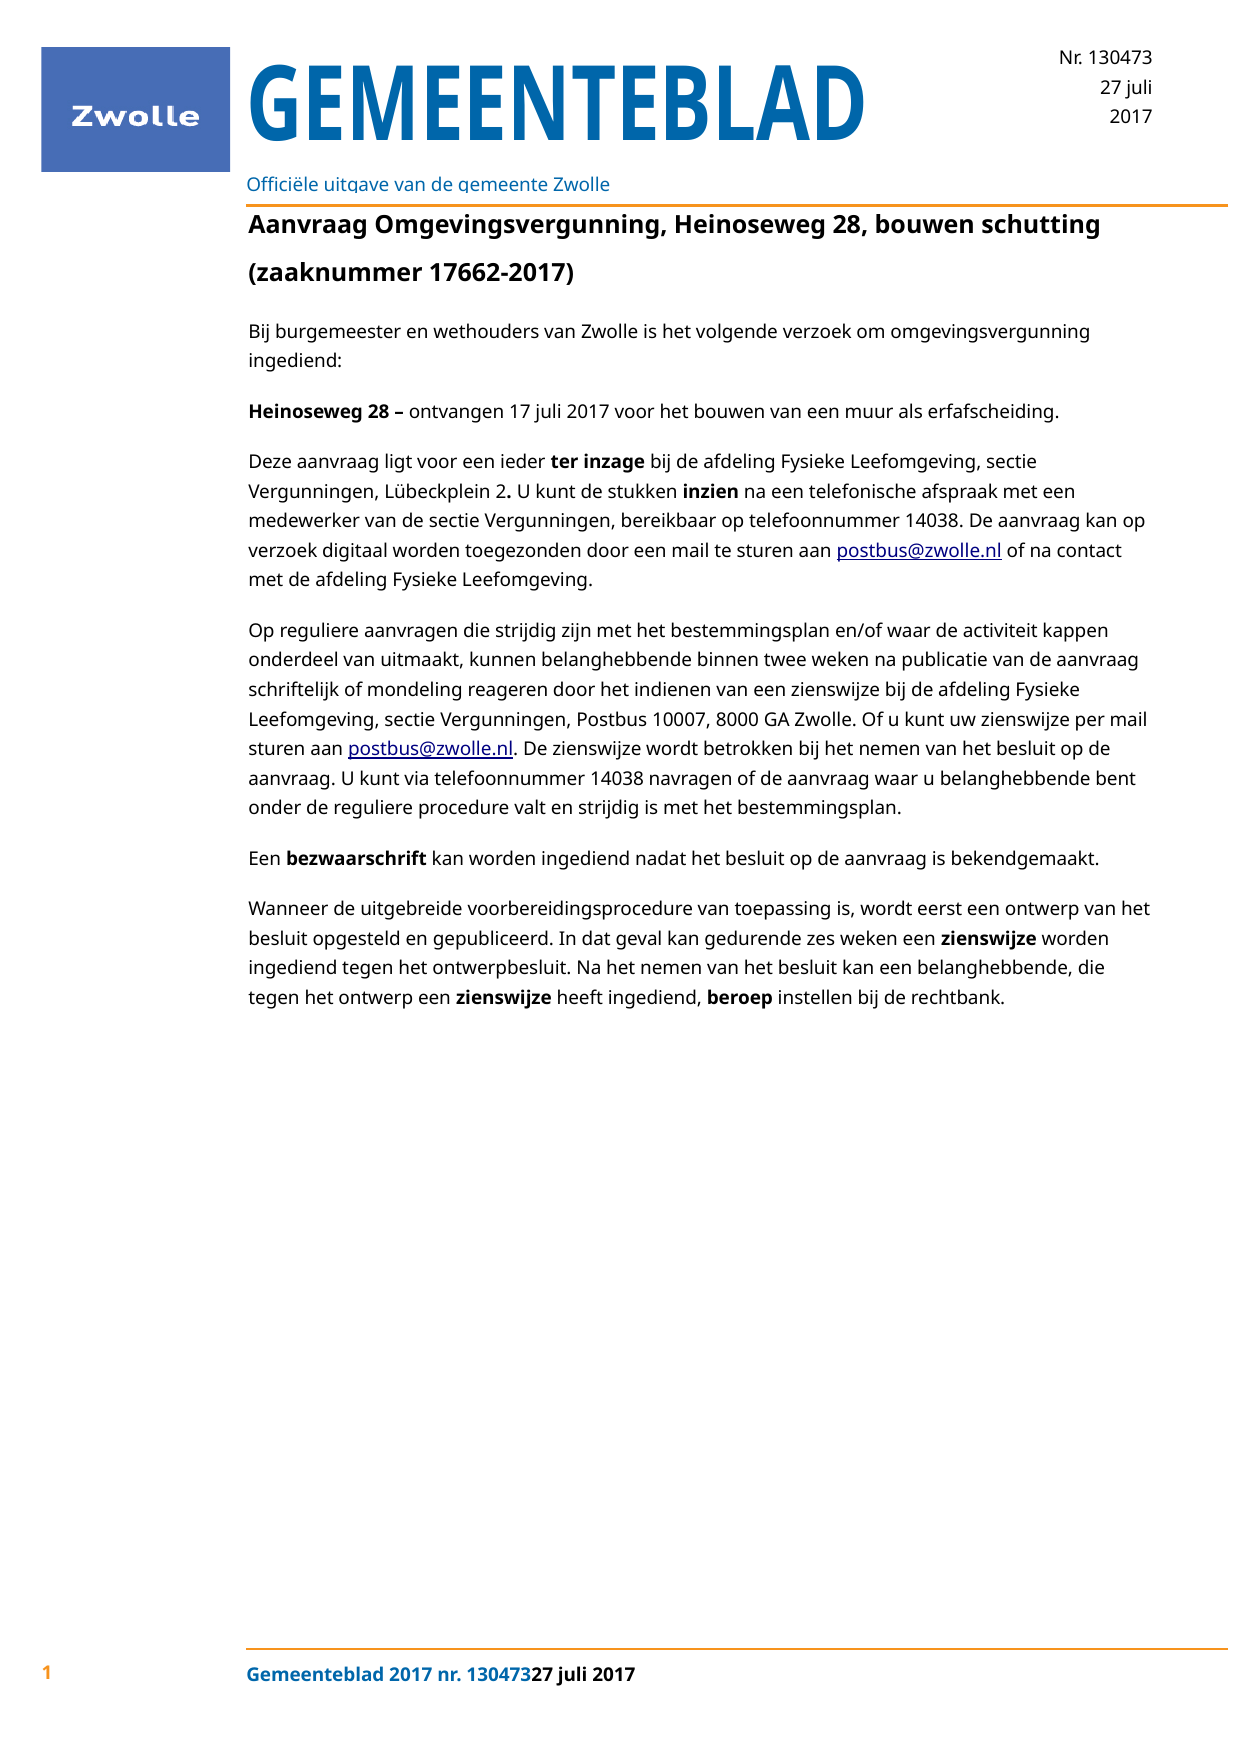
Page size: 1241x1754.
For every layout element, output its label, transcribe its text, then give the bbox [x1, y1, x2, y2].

text Wanneer de uitgebreide voorbereidingsprocedure van toepassing is, wordt eerst een ontwerp van het besluit opgesteld en gepubliceerd. In dat geval kan gedurende zes weken een zienswijze worden ingediend tegen het ontwerpbesluit. Na het nemen van het besluit kan een belanghebbende, die tegen het ontwerp een zienswijze heeft ingediend, beroep instellen bij de rechtbank. [248, 895, 1152, 1010]
text Op reguliere aanvragen die strijdig zijn met het bestemmingsplan en/of waar de activiteit kappen onderdeel van uitmaakt, kunnen belanghebbende binnen twee weken na publicatie van de aanvraag schriftelijk of mondeling reageren door het indienen van een zienswijze bij de afdeling Fysieke Leefomgeving, sectie Vergunningen, Postbus 10007, 8000 GA Zwolle. Of u kunt uw zienswijze per mail sturen aan postbus@zwolle.nl. De zienswijze wordt betrokken bij het nemen van het besluit op de aanvraag. U kunt via telefoonnummer 14038 navragen of de aanvraag waar u belanghebbende bent onder de reguliere procedure valt en strijdig is met het bestemmingsplan. [248, 617, 1152, 820]
text Heinoseweg 28 – ontvangen 17 juli 2017 voor het bouwen van een muur als erfafscheiding. [248, 398, 1152, 424]
text Bij burgemeester en wethouders van Zwolle is het volgende verzoek om omgevingsvergunning ingediend: [248, 318, 1152, 373]
text Deze aanvraag ligt voor een ieder ter inzage bij de afdeling Fysieke Leefomgeving, sectie Vergunningen, Lübeckplein 2. U kunt de stukken inzien na een telefonische afspraak met een medewerker van de sectie Vergunningen, bereikbaar op telefoonnummer 14038. De aanvraag kan op verzoek digitaal worden toegezonden door een mail te sturen aan postbus@zwolle.nl of na contact met de afdeling Fysieke Leefomgeving. [248, 448, 1152, 592]
picture [41, 47, 231, 172]
text Aanvraag Omgevingsvergunning, Heinoseweg 28, bouwen schutting (zaaknummer 17662-2017) [248, 207, 1152, 288]
text Een bezwaarschrift kan worden ingediend nadat het besluit op de aanvraag is bekendgemaakt. [248, 845, 1152, 871]
